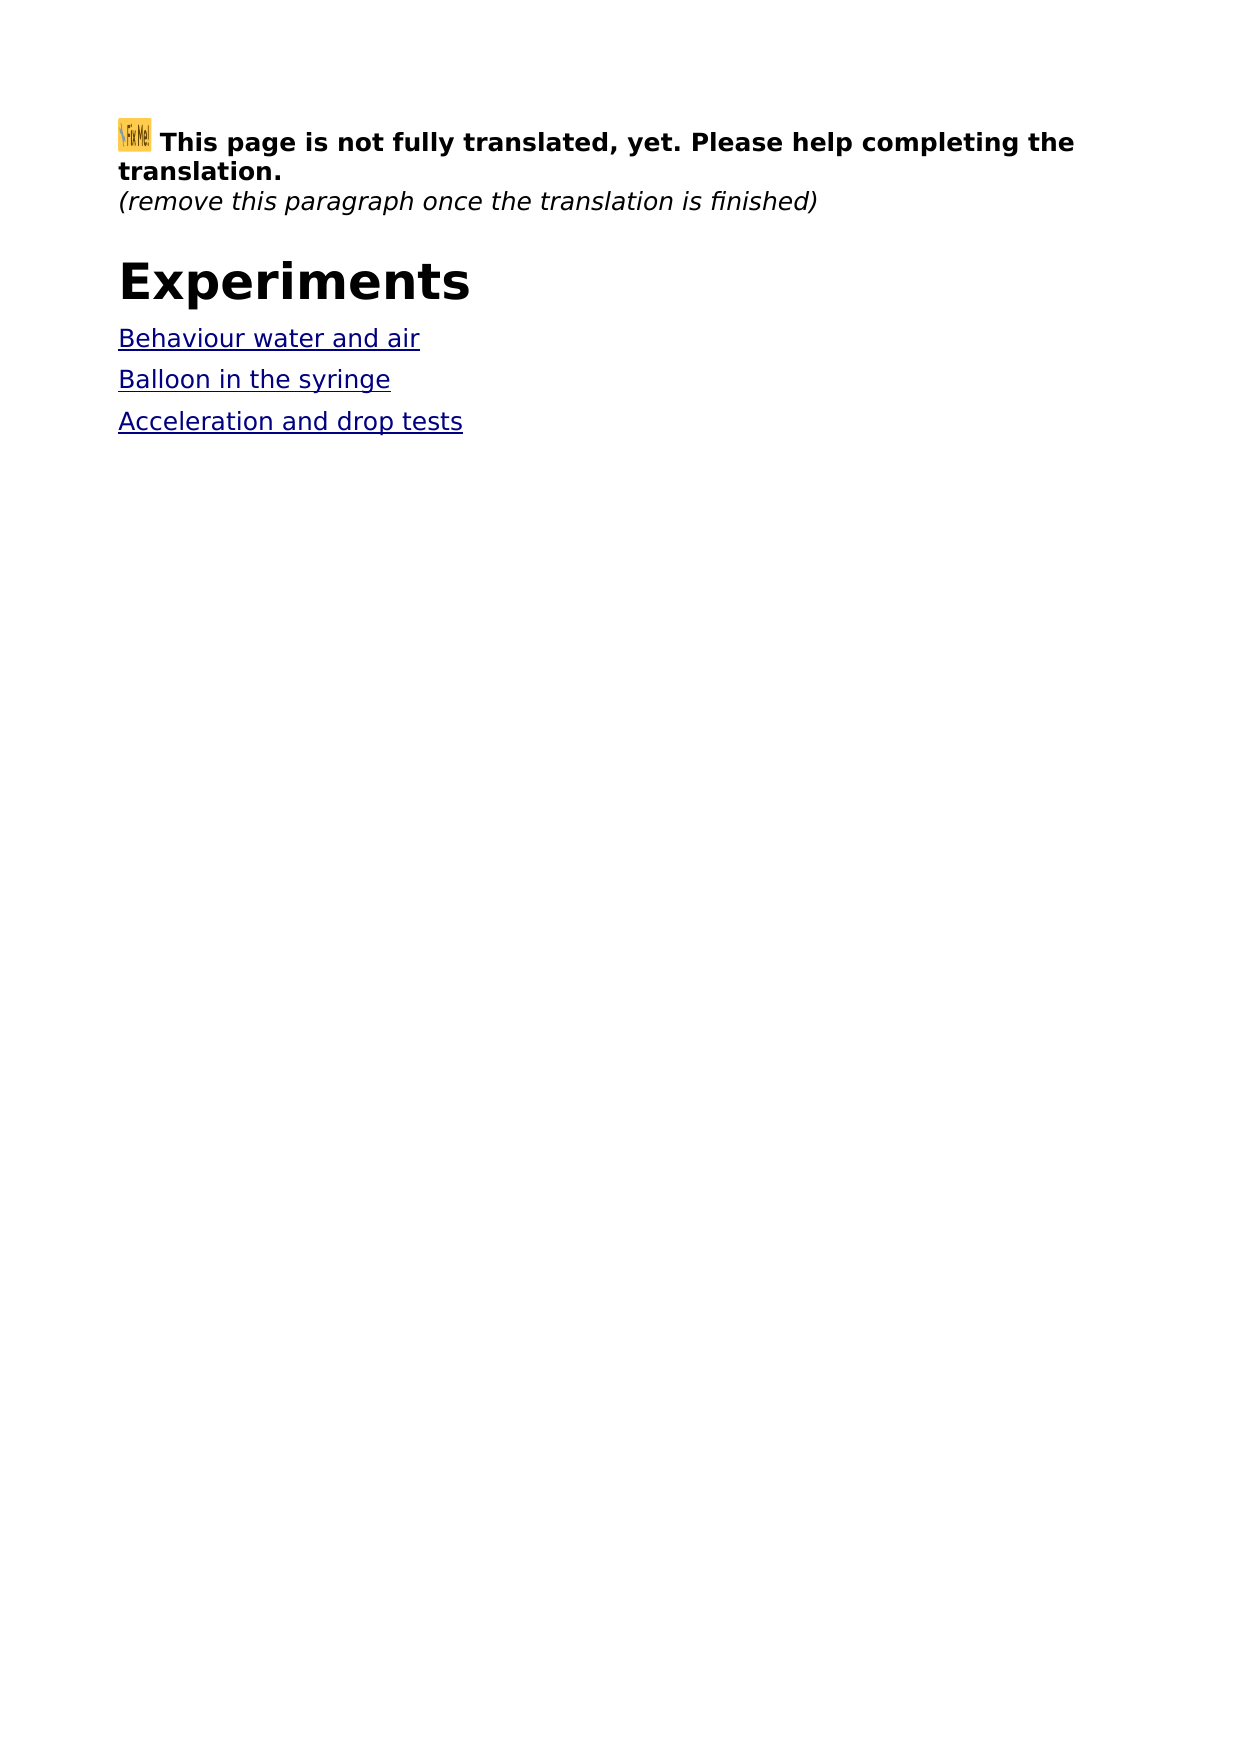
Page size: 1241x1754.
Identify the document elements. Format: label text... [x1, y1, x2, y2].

subtitle Experiments [118, 253, 1122, 312]
text Behaviour water and air [118, 324, 1122, 353]
text This page is not fully translated, yet. Please help completing the translation. (remove this paragraph once the translation is finished) [118, 118, 1122, 216]
text Acceleration and drop tests [118, 407, 1122, 437]
text Balloon in the syringe [118, 366, 1122, 395]
